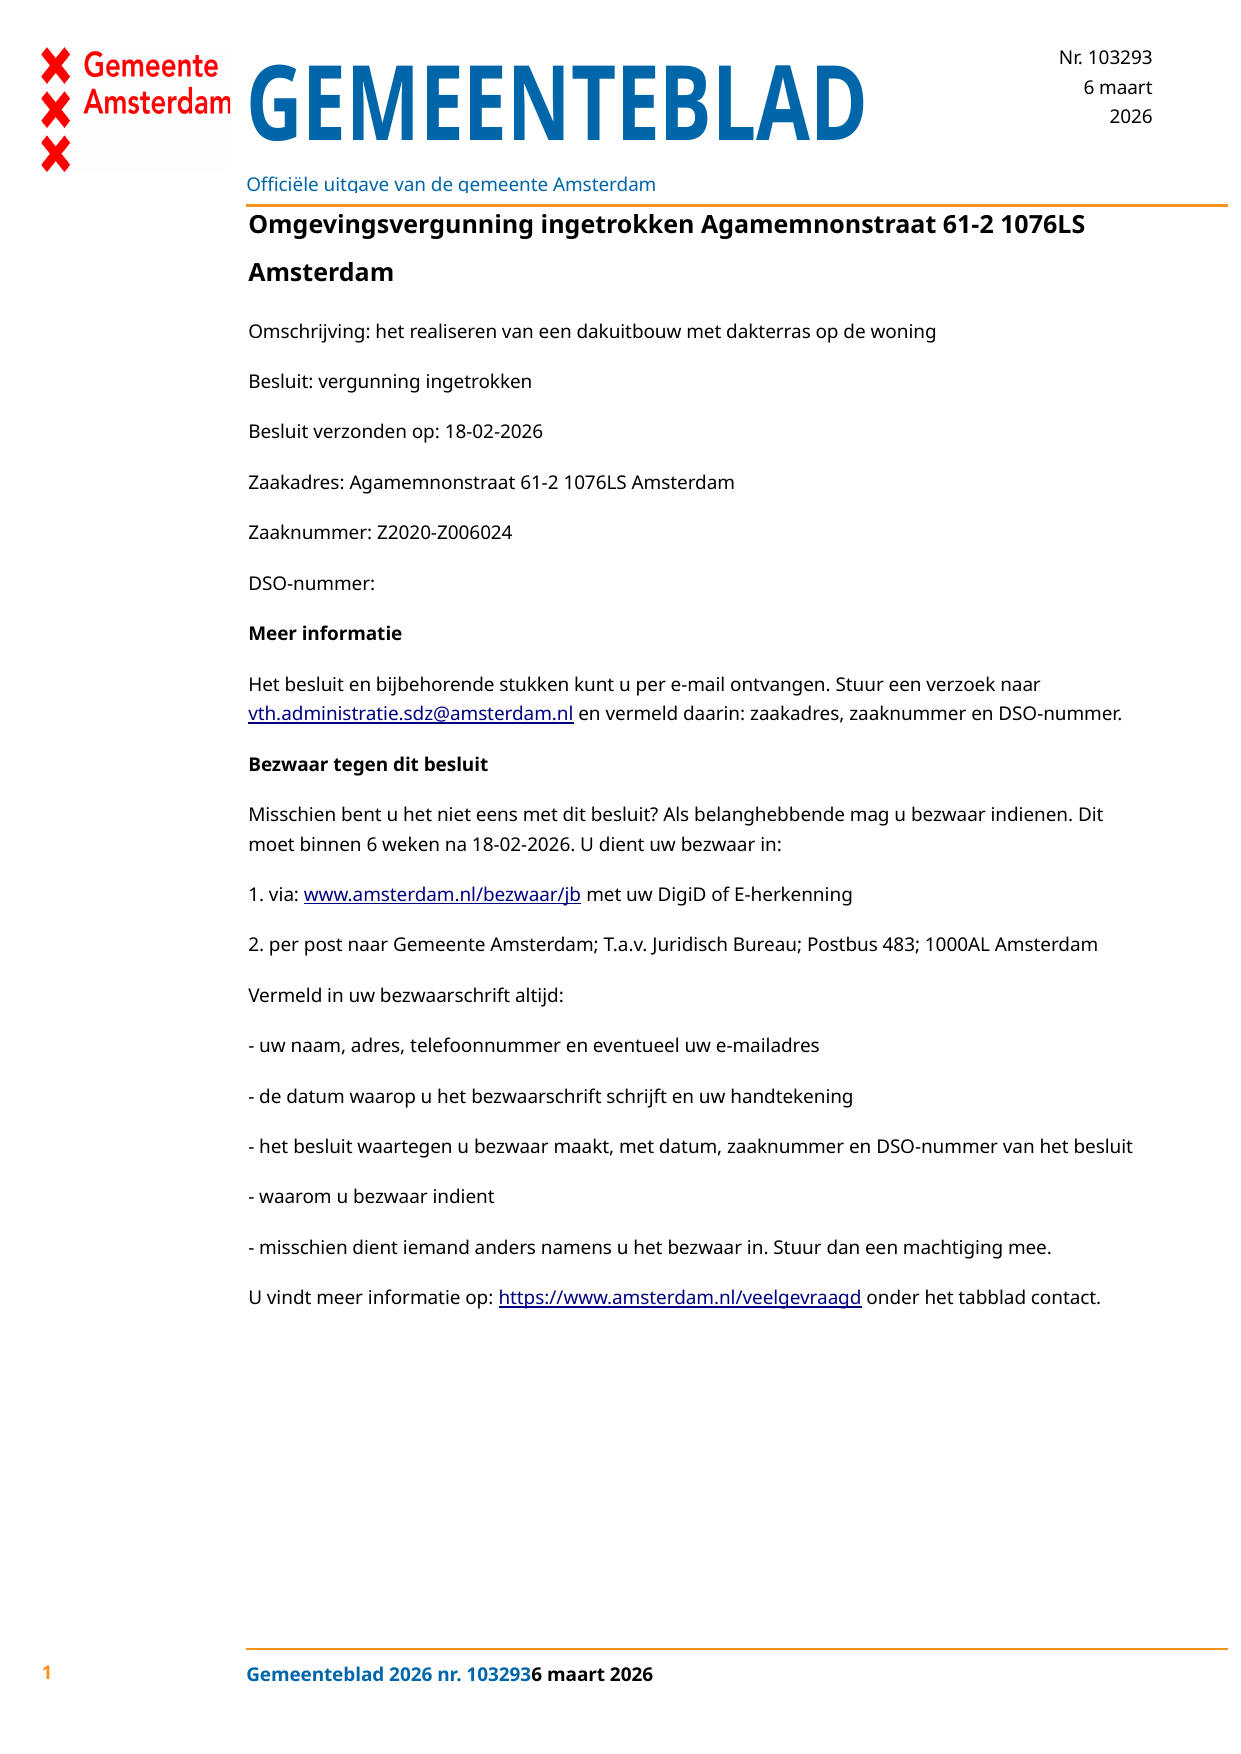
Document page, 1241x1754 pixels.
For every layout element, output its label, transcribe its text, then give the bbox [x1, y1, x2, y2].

text Het besluit en bijbehorende stukken kunt u per e-mail ontvangen. Stuur een verzoek naar vth.administratie.sdz@amsterdam.nl en vermeld daarin: zaakadres, zaaknummer en DSO-nummer. [248, 671, 1152, 726]
text Besluit: vergunning ingetrokken [248, 368, 1152, 394]
text - de datum waarop u het bezwaarschrift schrijft en uw handtekening [248, 1083, 1152, 1109]
text Zaaknummer: Z2020-Z006024 [248, 519, 1152, 545]
text DSO-nummer: [248, 570, 1152, 596]
text Bezwaar tegen dit besluit [248, 751, 1152, 777]
text - waarom u bezwaar indient [248, 1184, 1152, 1209]
text Zaakadres: Agamemnonstraat 61-2 1076LS Amsterdam [248, 469, 1152, 495]
text U vindt meer informatie op: https://www.amsterdam.nl/veelgevraagd onder het tabblad contact. [248, 1284, 1152, 1310]
text 1. via: www.amsterdam.nl/bezwaar/jb met uw DigiD of E-herkenning [248, 881, 1152, 907]
text Misschien bent u het niet eens met dit besluit? Als belanghebbende mag u bezwaar indienen. Dit moet binnen 6 weken na 18-02-2026. U dient uw bezwaar in: [248, 801, 1152, 857]
text Vermeld in uw bezwaarschrift altijd: [248, 982, 1152, 1008]
text - misschien dient iemand anders namens u het bezwaar in. Stuur dan een machtiging mee. [248, 1234, 1152, 1260]
text Omgevingsvergunning ingetrokken Agamemnonstraat 61-2 1076LS Amsterdam [248, 207, 1152, 288]
text Omschrijving: het realiseren van een dakuitbouw met dakterras op de woning [248, 318, 1152, 344]
text - uw naam, adres, telefoonnummer en eventueel uw e-mailadres [248, 1032, 1152, 1058]
text Meer informatie [248, 620, 1152, 646]
text Besluit verzonden op: 18-02-2026 [248, 419, 1152, 444]
text 2. per post naar Gemeente Amsterdam; T.a.v. Juridisch Bureau; Postbus 483; 1000AL Amsterdam [248, 932, 1152, 957]
picture [41, 47, 231, 172]
text - het besluit waartegen u bezwaar maakt, met datum, zaaknummer en DSO-nummer van het besluit [248, 1133, 1152, 1159]
